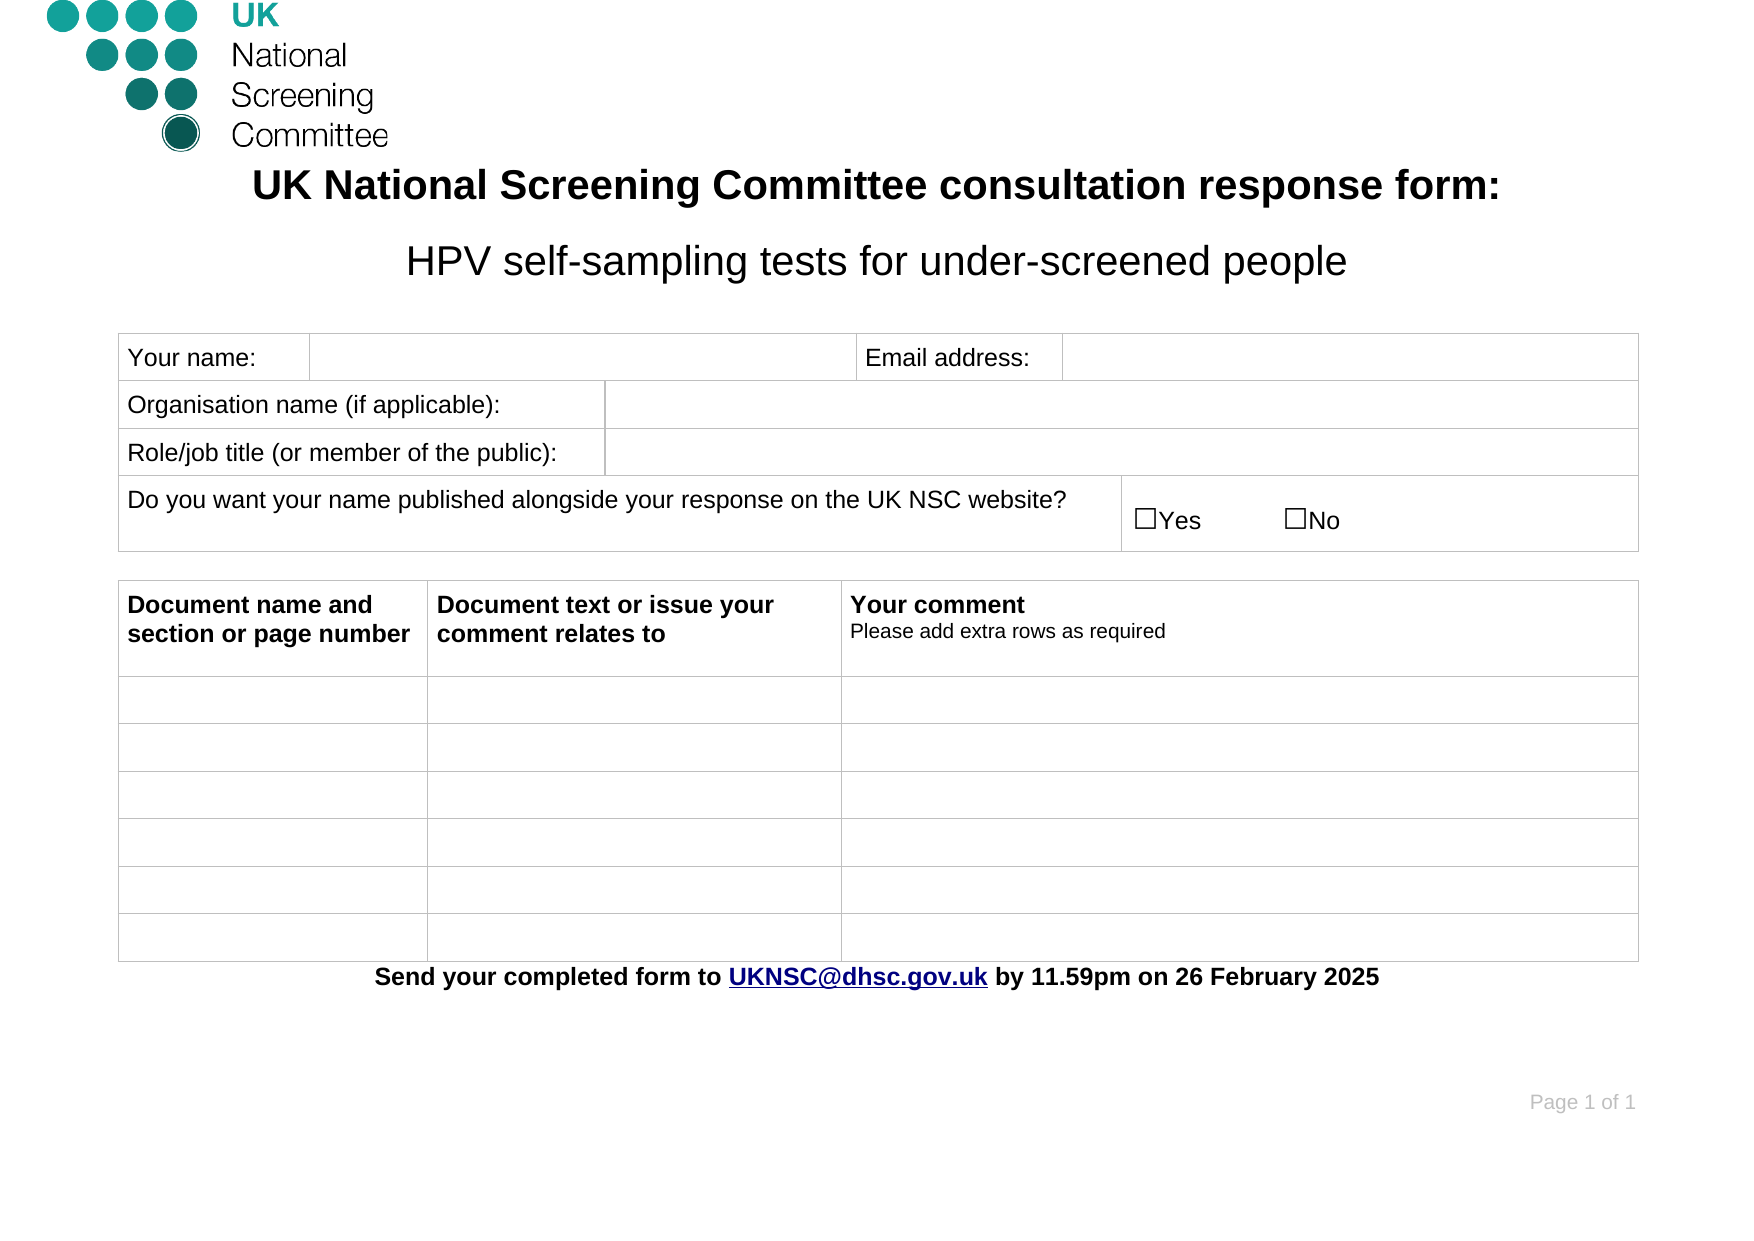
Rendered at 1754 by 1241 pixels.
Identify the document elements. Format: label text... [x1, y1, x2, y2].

table_cell [428, 724, 841, 771]
table_cell [428, 819, 841, 866]
text Send your completed form to UKNSC@dhsc.gov.uk by 11.59pm on 26 February 2025 [118, 962, 1636, 991]
table_cell [842, 867, 1638, 913]
table_header Your name: [119, 334, 309, 380]
text HPV self-sampling tests for under-screened people [118, 237, 1636, 285]
table_cell Do you want your name published alongside your response on the UK NSC website? [119, 476, 1121, 551]
table_cell [842, 914, 1638, 961]
table_cell Role/job title (or member of the public): [119, 429, 604, 475]
table_cell Organisation name (if applicable): [119, 381, 604, 428]
table_cell [606, 381, 1638, 428]
text UK National Screening Committee consultation response form: [118, 160, 1636, 208]
table_cell [119, 724, 427, 771]
table_cell [842, 819, 1638, 866]
table_cell [842, 677, 1638, 723]
table_cell [842, 724, 1638, 771]
table_header [1063, 334, 1638, 380]
table_cell [842, 772, 1638, 818]
table_cell ☐Yes ☐No [1122, 476, 1638, 551]
table_cell [119, 914, 427, 961]
table_cell [606, 429, 1638, 475]
table_cell [119, 677, 427, 723]
table_cell [119, 772, 427, 818]
table_cell [119, 867, 427, 913]
table_header Your comment Please add extra rows as required [842, 581, 1638, 676]
table_cell [428, 772, 841, 818]
table_header Email address: [857, 334, 1062, 380]
table_cell [428, 677, 841, 723]
table_header Document text or issue your comment relates to [428, 581, 841, 676]
table_cell [428, 914, 841, 961]
table_cell [428, 867, 841, 913]
table_cell [119, 819, 427, 866]
table_header Document name and section or page number [119, 581, 427, 676]
table_header [310, 334, 856, 380]
